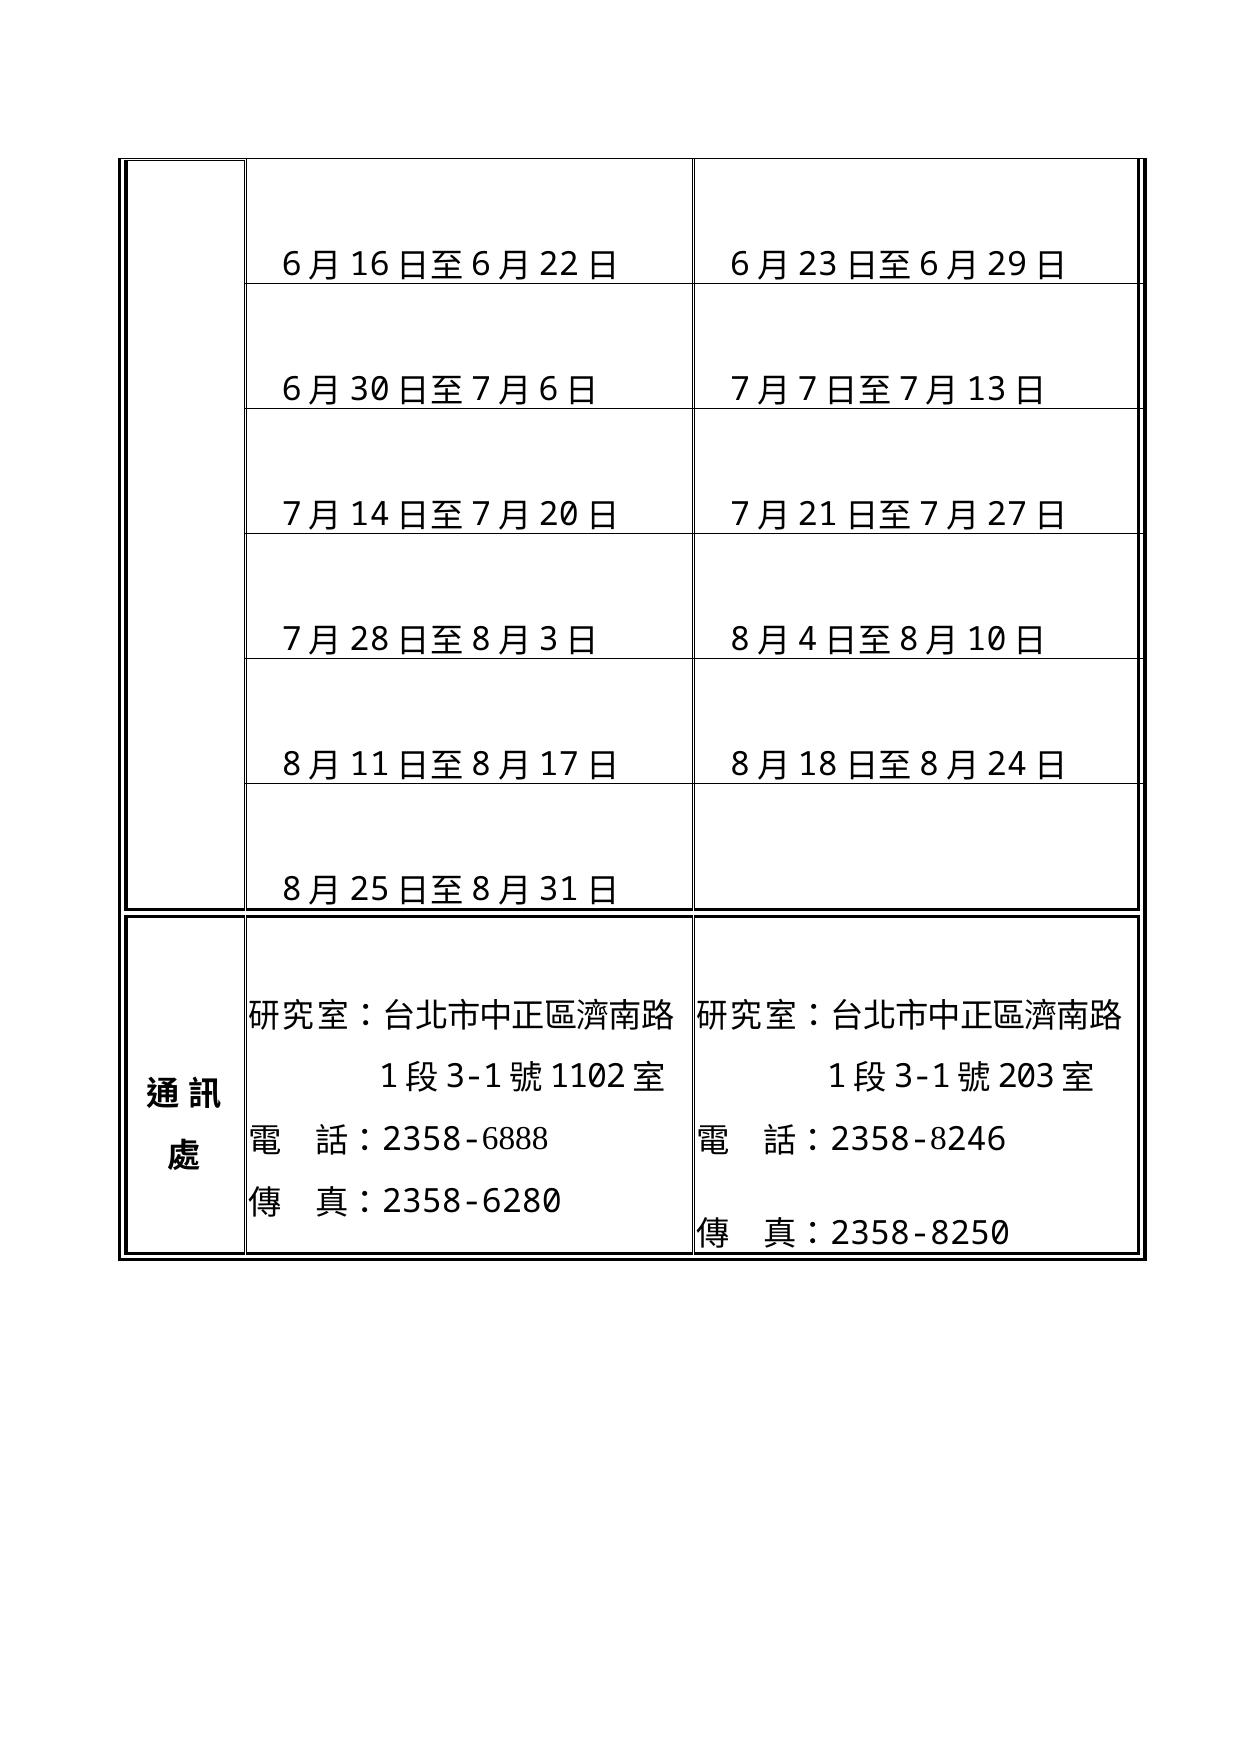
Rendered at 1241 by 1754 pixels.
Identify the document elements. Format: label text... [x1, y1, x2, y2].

table_cell [128, 161, 244, 908]
table_cell [245, 909, 693, 915]
table_cell 研究室：台北市中正區濟南路1段3-1號203室 電 話：2358-8246 傳 真：2358-8250 [694, 908, 1142, 1252]
table_cell 6月23日至6月29日 [695, 159, 1137, 283]
table_cell 通訊處 [123, 908, 245, 1252]
table_cell 研究室：台北市中正區濟南路1段3-1號1102室 電 話：2358-6888 傳 真：2358-6280 [247, 918, 692, 1252]
table_cell 8月18日至8月24日 [695, 659, 1137, 783]
table_cell 7月28日至8月3日 [247, 534, 692, 658]
table_cell 7月14日至7月20日 [247, 409, 692, 533]
table_cell [695, 784, 1137, 908]
table_cell 8月4日至8月10日 [695, 534, 1137, 658]
table_cell 6月16日至6月22日 [247, 159, 692, 283]
table_cell 8月11日至8月17日 [247, 659, 692, 783]
table_cell 8月25日至8月31日 [247, 784, 692, 908]
table_cell 7月21日至7月27日 [695, 409, 1137, 533]
table_cell 6月30日至7月6日 [247, 284, 692, 408]
table_cell 7月7日至7月13日 [695, 284, 1137, 408]
